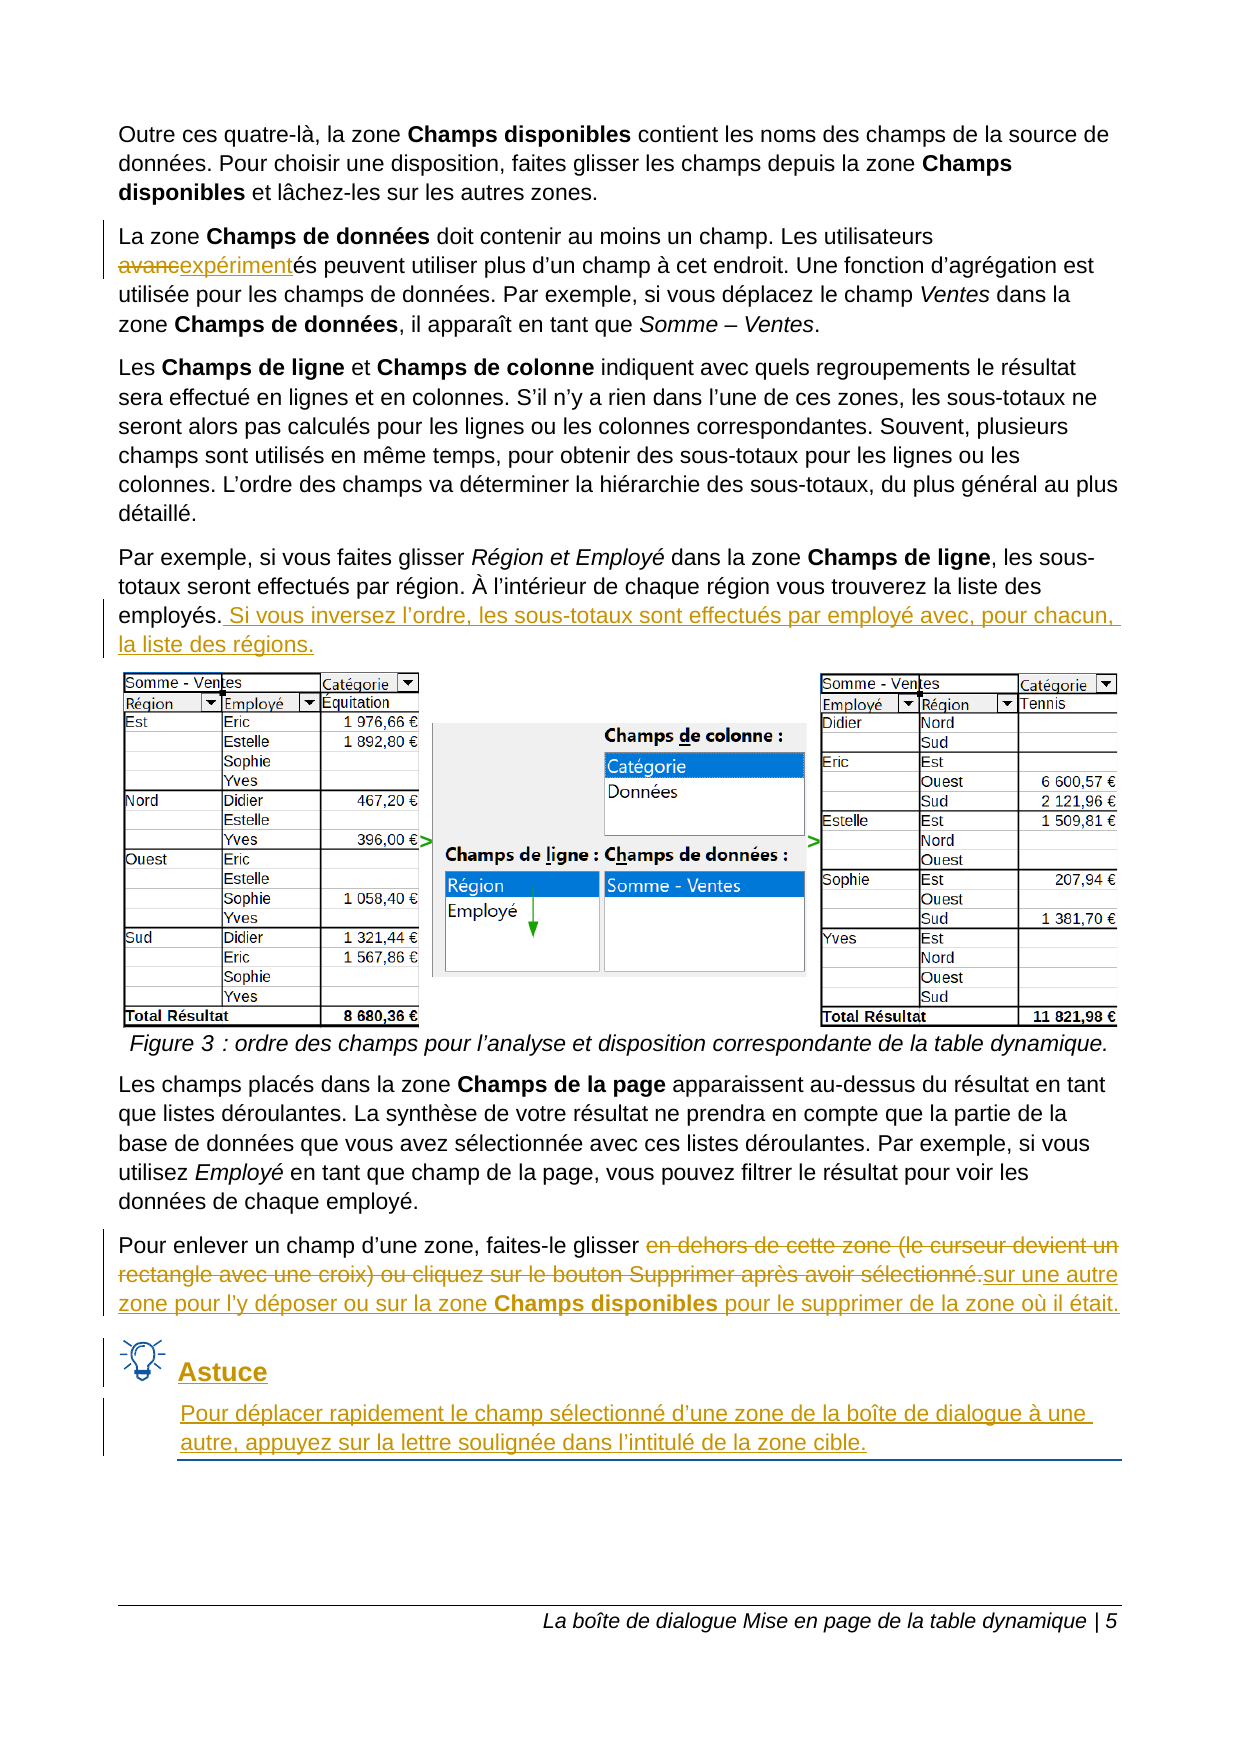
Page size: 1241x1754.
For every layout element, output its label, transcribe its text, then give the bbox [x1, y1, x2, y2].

text Pour enlever un champ d’une zone, faites-le glisser sur une autre zone pour l’y déposer ou sur la zone Champs disponibles pour le supprimer de la zone où il était. [118, 1229, 1122, 1316]
text La zone Champs de données doit contenir au moins un champ. Les utilisateurs expérimentés peuvent utiliser plus d’un champ à cet endroit. Une fonction d’agrégation est utilisée pour les champs de données. Par exemple, si vous déplacez le champ Ventes dans la zone Champs de données, il apparaît en tant que Somme – Ventes. [118, 220, 1122, 337]
picture [432, 723, 807, 977]
text Pour déplacer rapidement le champ sélectionné d’une zone de la boîte de dialogue à une autre, appuyez sur la lettre soulignée dans l’intitulé de la zone cible. [177, 1394, 1122, 1459]
text Outre ces quatre-là, la zone Champs disponibles contient les noms des champs de la source de données. Pour choisir une disposition, faites glisser les champs depuis la zone Champs disponibles et lâchez-les sur les autres zones. [118, 118, 1122, 206]
text Par exemple, si vous faites glisser Région et Employé dans la zone Champs de ligne, les sous-totaux seront effectués par région. À l’intérieur de chaque région vous trouverez la liste des employés. Si vous inversez l’ordre, les sous-totaux sont effectués par employé avec, pour chacun, la liste des régions. [118, 541, 1122, 658]
picture [123, 672, 419, 1028]
list Astuce [118, 1338, 1122, 1387]
text [118, 672, 123, 1027]
text Figure 3 : ordre des champs pour l’analyse et disposition correspondante de la table dynamique. [118, 1027, 1122, 1057]
text Les Champs de ligne et Champs de colonne indiquent avec quels regroupements le résultat sera effectué en lignes et en colonnes. S’il n’y a rien dans l’une de ces zones, les sous-totaux ne seront alors pas calculés pour les lignes ou les colonnes correspondantes. Souvent, plusieurs champs sont utilisés en même temps, pour obtenir des sous-totaux pour les lignes ou les colonnes. L’ordre des champs va déterminer la hiérarchie des sous-totaux, du plus général au plus détaillé. [118, 351, 1122, 526]
text >> [419, 672, 1122, 1027]
picture [820, 673, 1118, 1027]
text Les champs placés dans la zone Champs de la page apparaissent au-dessus du résultat en tant que listes déroulantes. La synthèse de votre résultat ne prendra en compte que la partie de la base de données que vous avez sélectionnée avec ces listes déroulantes. Par exemple, si vous utilisez Employé en tant que champ de la page, vous pouvez filtrer le résultat pour voir les données de chaque employé. [118, 1068, 1122, 1214]
